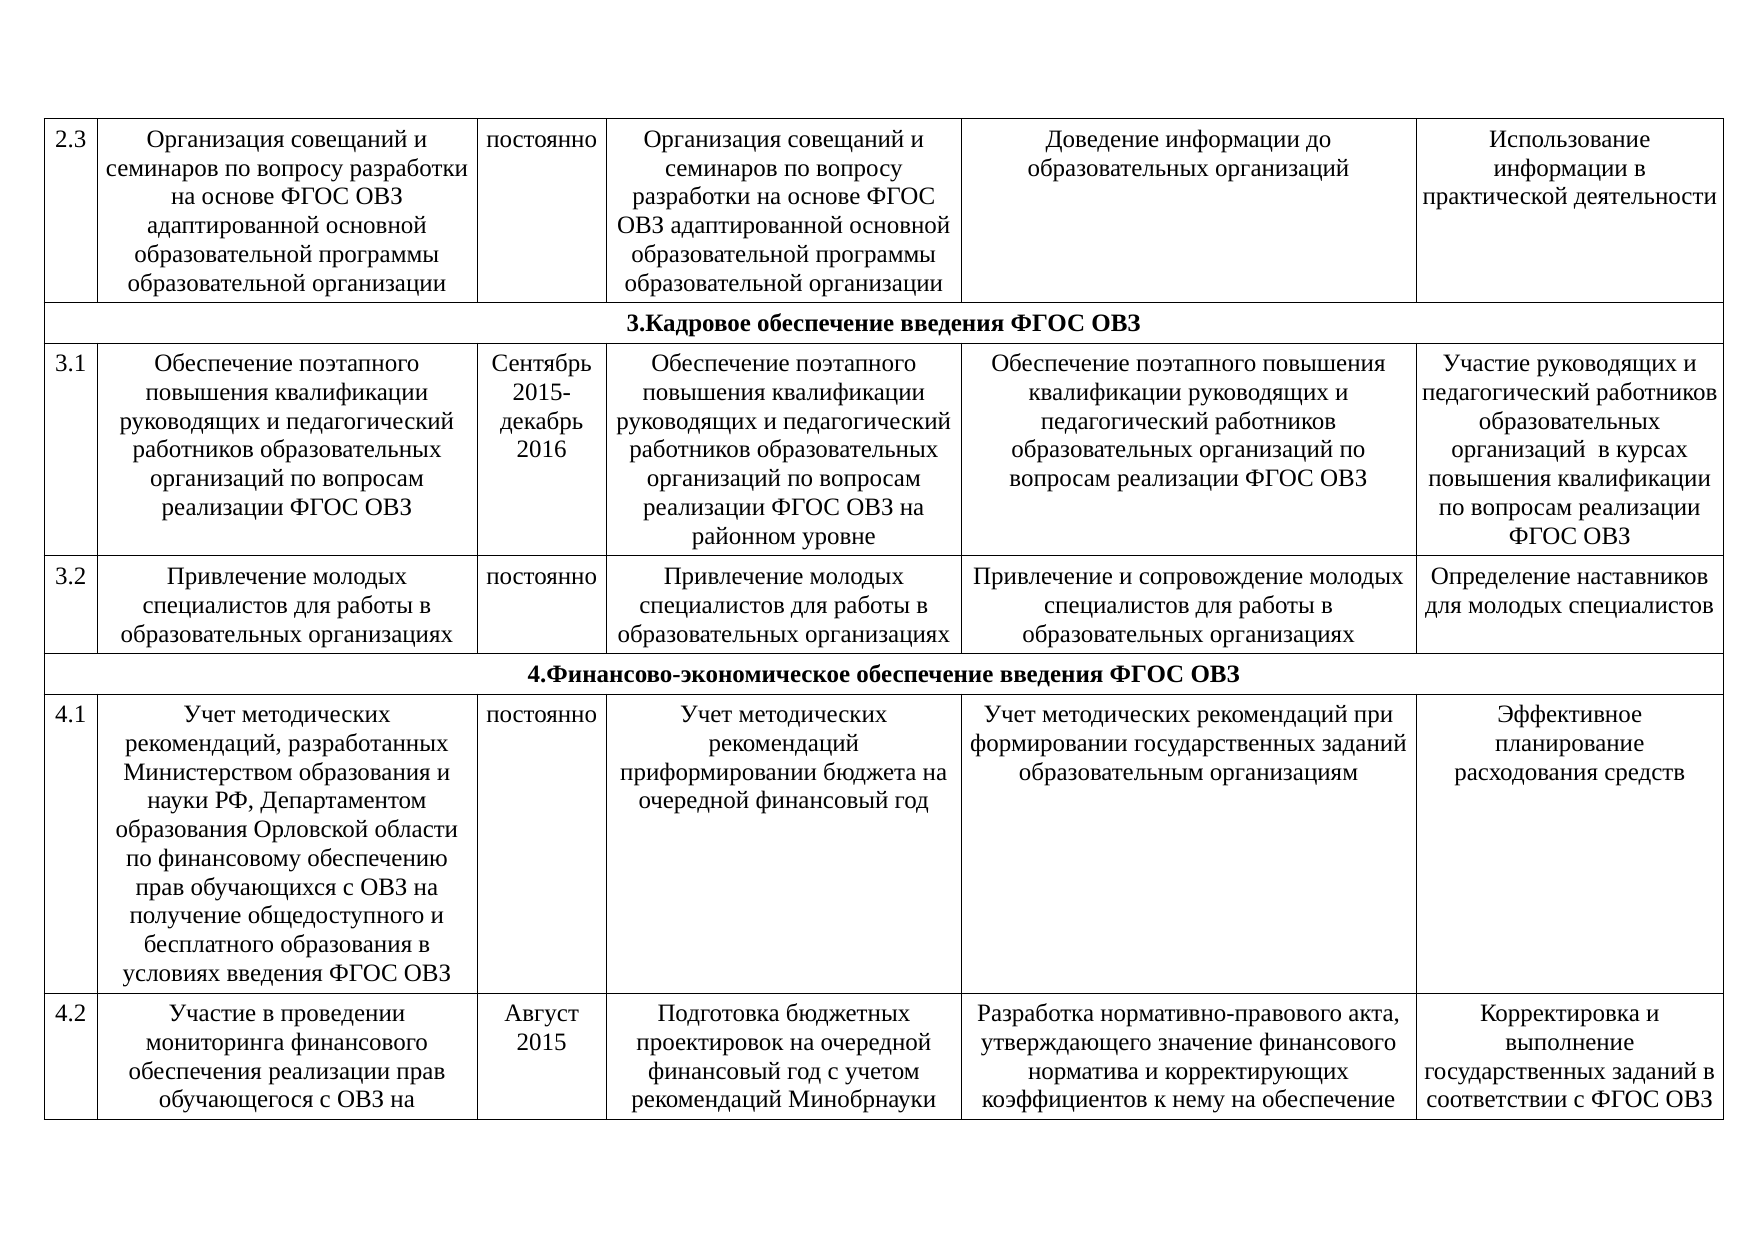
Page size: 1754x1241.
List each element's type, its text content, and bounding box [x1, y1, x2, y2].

table_cell Учет методических рекомендаций при формировании государственных заданий образовательным организациям [962, 695, 1416, 992]
table_cell Корректировка и выполнение государственных заданий в соответствии с ФГОС ОВЗ [1417, 994, 1723, 1119]
table_cell 3.1 [45, 344, 97, 555]
table_cell Подготовка бюджетных проектировок на очередной финансовый год с учетом рекомендаций Минобрнауки [607, 994, 961, 1119]
table_cell Сентябрь 2015- декабрь 2016 [478, 344, 606, 555]
table_cell постоянно [478, 695, 606, 992]
table_cell Привлечение и сопровождение молодых специалистов для работы в образовательных организациях [962, 556, 1416, 653]
table_cell Обеспечение поэтапного повышения квалификации руководящих и педагогический работников образовательных организаций по вопросам реализации ФГОС ОВЗ на районном уровне [607, 344, 961, 555]
table_cell постоянно [478, 556, 606, 653]
table_cell Использование информации в практической деятельности [1417, 119, 1723, 302]
table_cell 4.1 [45, 695, 97, 992]
table_cell Август 2015 [478, 994, 606, 1119]
table_cell Обеспечение поэтапного повышения квалификации руководящих и педагогический работников образовательных организаций по вопросам реализации ФГОС ОВЗ [962, 344, 1416, 555]
table_cell Разработка нормативно-правового акта, утверждающего значение финансового норматива и корректирующих коэффициентов к нему на обеспечение [962, 994, 1416, 1119]
table_cell Доведение информации до образовательных организаций [962, 119, 1416, 302]
table_cell Участие в проведении мониторинга финансового обеспечения реализации прав обучающегося с ОВЗ на [98, 994, 477, 1119]
table_cell постоянно [478, 119, 606, 302]
table_cell Эффективное планирование расходования средств [1417, 695, 1723, 992]
table_cell 4.Финансово-экономическое обеспечение введения ФГОС ОВЗ [45, 654, 1723, 693]
table_cell Привлечение молодых специалистов для работы в образовательных организациях [607, 556, 961, 653]
table_cell Привлечение молодых специалистов для работы в образовательных организациях [98, 556, 477, 653]
table_cell 2.3 [45, 119, 97, 302]
table_cell Участие руководящих и педагогический работников образовательных организаций в курсах повышения квалификации по вопросам реализации ФГОС ОВЗ [1417, 344, 1723, 555]
table_cell Организация совещаний и семинаров по вопросу разработки на основе ФГОС ОВЗ адаптированной основной образовательной программы образовательной организации [607, 119, 961, 302]
table_cell Учет методических рекомендаций приформировании бюджета на очередной финансовый год [607, 695, 961, 992]
table_cell Определение наставников для молодых специалистов [1417, 556, 1723, 653]
table_cell 3.Кадровое обеспечение введения ФГОС ОВЗ [45, 303, 1723, 342]
table_cell Организация совещаний и семинаров по вопросу разработки на основе ФГОС ОВЗ адаптированной основной образовательной программы образовательной организации [98, 119, 477, 302]
table_cell 4.2 [45, 994, 97, 1119]
table_cell 3.2 [45, 556, 97, 653]
table_cell Обеспечение поэтапного повышения квалификации руководящих и педагогический работников образовательных организаций по вопросам реализации ФГОС ОВЗ [98, 344, 477, 555]
table_cell Учет методических рекомендаций, разработанных Министерством образования и науки РФ, Департаментом образования Орловской области по финансовому обеспечению прав обучающихся с ОВЗ на получение общедоступного и бесплатного образования в условиях введения ФГОС ОВЗ [98, 695, 477, 992]
